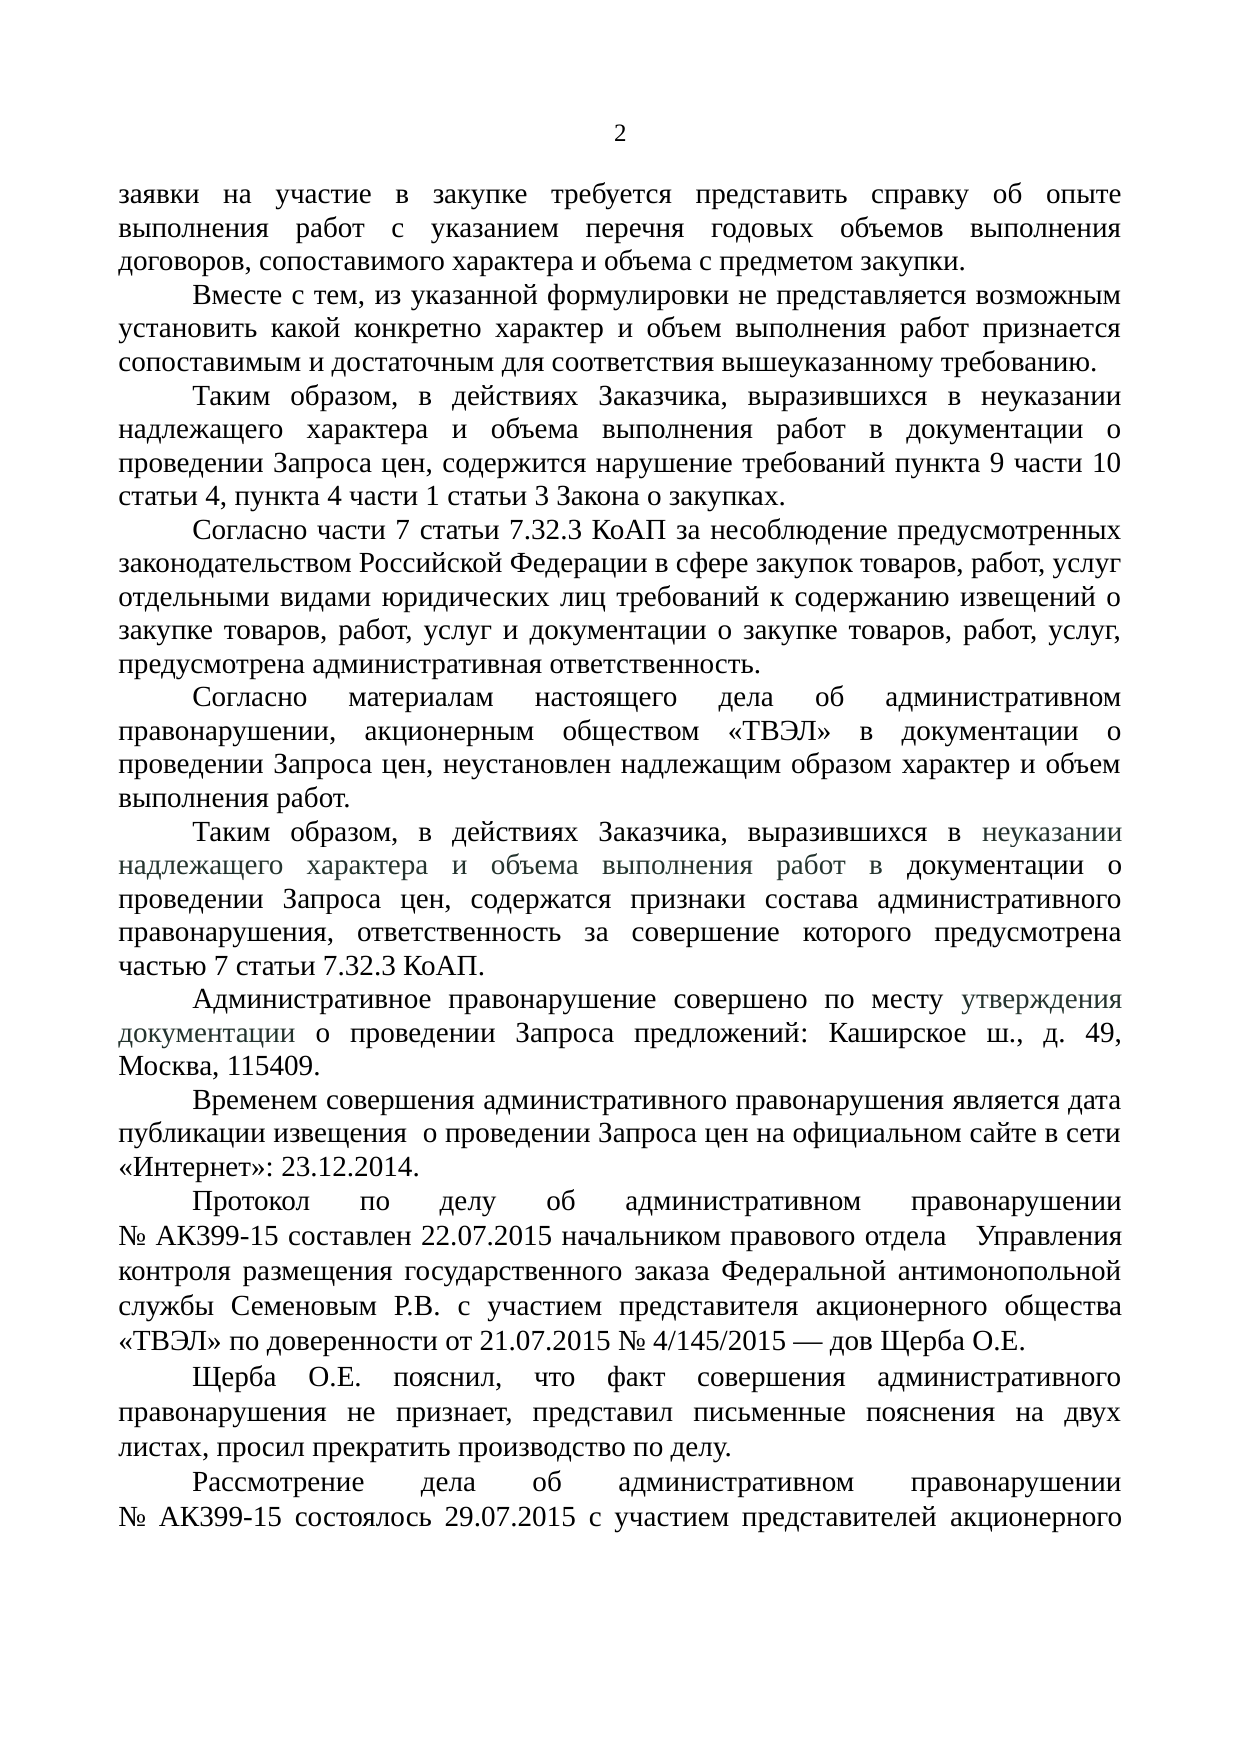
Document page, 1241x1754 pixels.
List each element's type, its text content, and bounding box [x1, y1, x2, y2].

text Таким образом, в действиях Заказчика, выразившихся в неуказании надлежащего характера и объема выполнения работ в документации о проведении Запроса цен, содержатся признаки состава административного правонарушения, ответственность за совершение которого предусмотрена частью 7 статьи 7.32.3 КоАП. [118, 814, 1122, 981]
text Щерба О.Е. пояснил, что факт совершения административного правонарушения не признает, представил письменные пояснения на двух листах, просил прекратить производство по делу. [118, 1359, 1122, 1463]
text Протокол по делу об административном правонарушении № АК399-15 составлен 22.07.2015 начальником правового отдела Управления контроля размещения государственного заказа Федеральной антимонопольной службы Семеновым Р.В. с участием представителя акционерного общества «ТВЭЛ» по доверенности от 21.07.2015 № 4/145/2015 — дов Щерба О.Е. [118, 1183, 1122, 1357]
text Рассмотрение дела об административном правонарушении № АК399-15 состоялось 29.07.2015 с участием представителей акционерного [118, 1464, 1122, 1533]
text заявки на участие в закупке требуется представить справку об опыте выполнения работ с указанием перечня годовых объемов выполнения договоров, сопоставимого характера и объема с предметом закупки. [118, 176, 1122, 277]
text Таким образом, в действиях Заказчика, выразившихся в неуказании надлежащего характера и объема выполнения работ в документации о проведении Запроса цен, содержится нарушение требований пункта 9 части 10 статьи 4, пункта 4 части 1 статьи 3 Закона о закупках. [118, 378, 1122, 512]
text Временем совершения административного правонарушения является дата публикации извещения о проведении Запроса цен на официальном сайте в сети «Интернет»: 23.12.2014. [118, 1082, 1122, 1183]
text Согласно части 7 статьи 7.32.3 КоАП за несоблюдение предусмотренных законодательством Российской Федерации в сфере закупок товаров, работ, услуг отдельными видами юридических лиц требований к содержанию извещений о закупке товаров, работ, услуг и документации о закупке товаров, работ, услуг, предусмотрена административная ответственность. [118, 512, 1122, 679]
text Согласно материалам настоящего дела об административном правонарушении, акционерным обществом «ТВЭЛ» в документации о проведении Запроса цен, неустановлен надлежащим образом характер и объем выполнения работ. [118, 679, 1122, 814]
text Вместе с тем, из указанной формулировки не представляется возможным установить какой конкретно характер и объем выполнения работ признается сопоставимым и достаточным для соответствия вышеуказанному требованию. [118, 277, 1122, 378]
text Административное правонарушение совершено по месту утверждения документации о проведении Запроса предложений: Каширское ш., д. 49, Москва, 115409. [118, 981, 1122, 1082]
